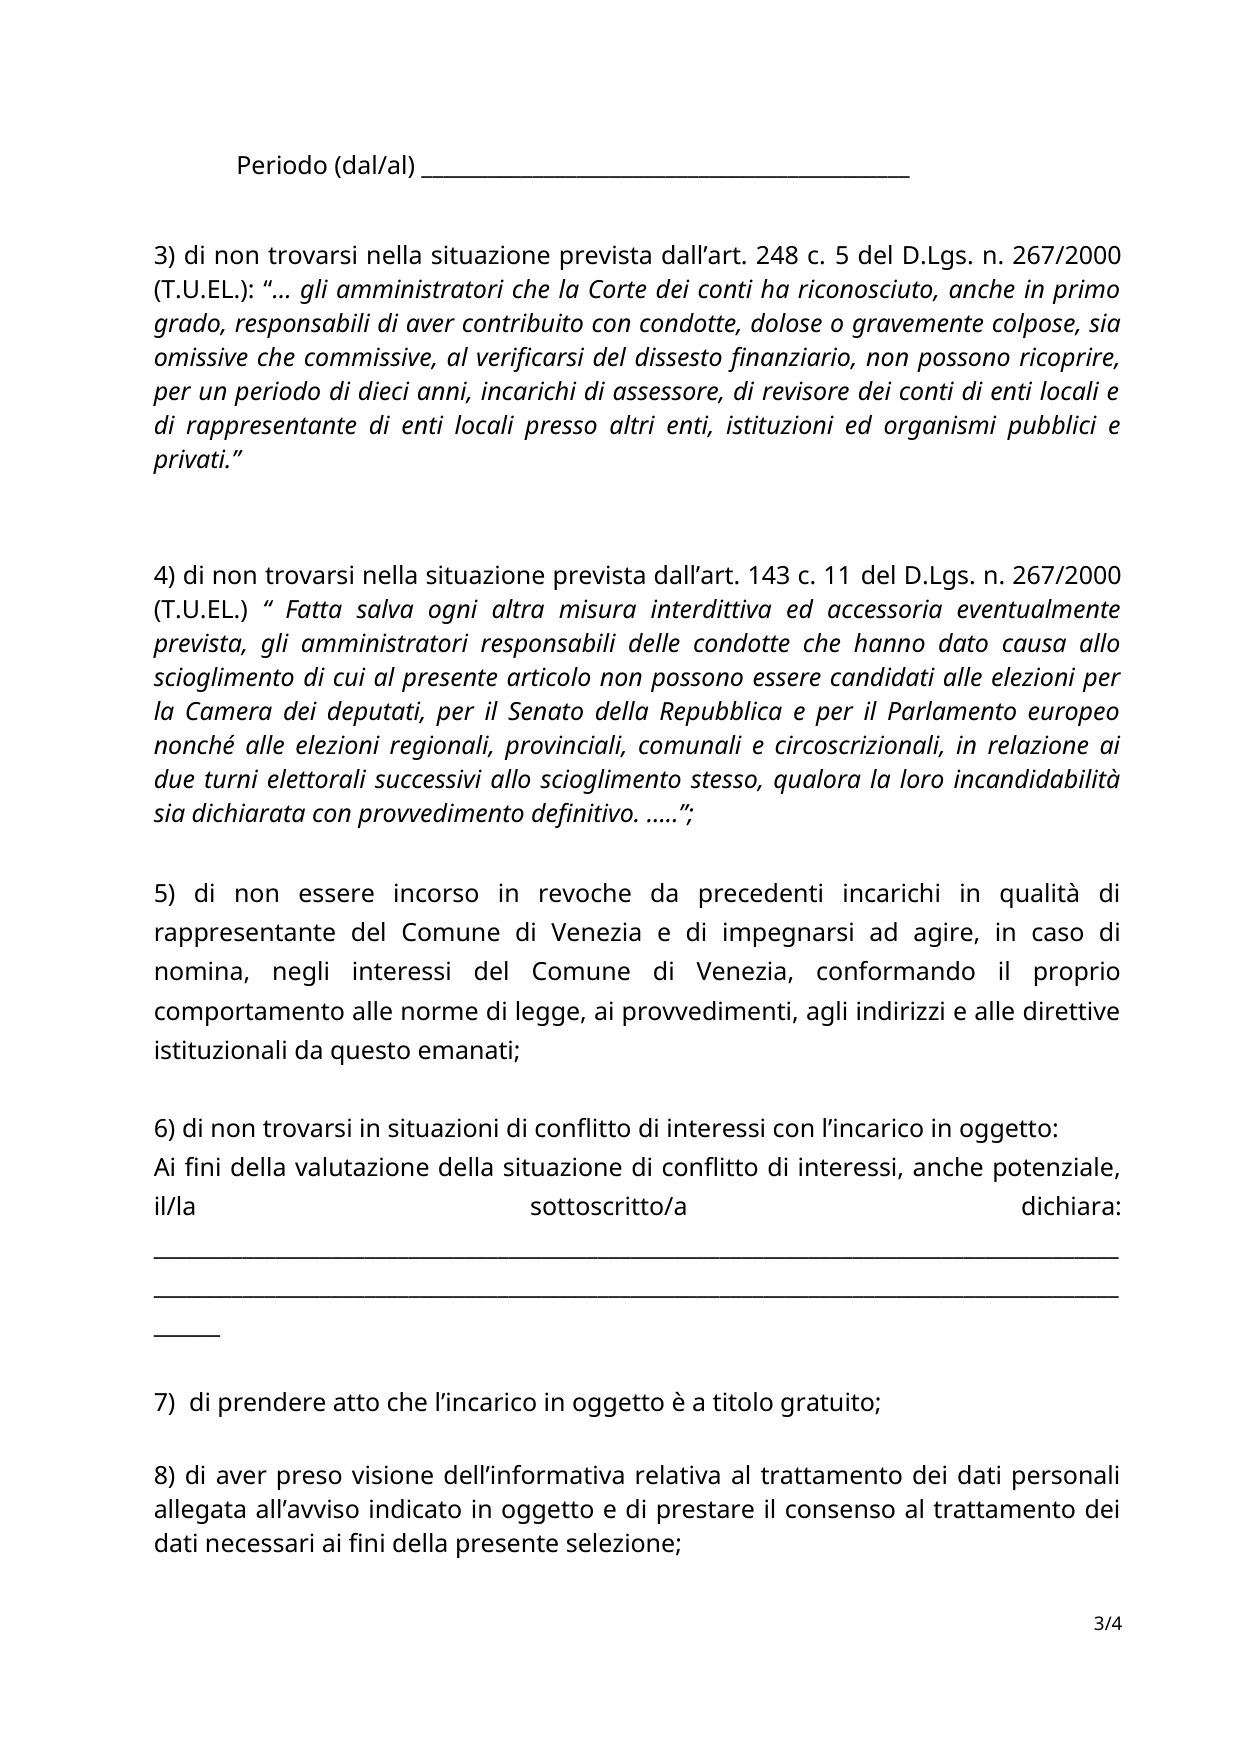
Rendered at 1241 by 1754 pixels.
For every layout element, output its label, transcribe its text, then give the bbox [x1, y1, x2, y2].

text 4) di non trovarsi nella situazione prevista dall’art. 143 c. 11 del D.Lgs. n. 267/2000 (T.U.EL.) “ Fatta salva ogni altra misura interdittiva ed accessoria eventualmente prevista, gli amministratori responsabili delle condotte che hanno dato causa allo scioglimento di cui al presente articolo non possono essere candidati alle elezioni per la Camera dei deputati, per il Senato della Repubblica e per il Parlamento europeo nonché alle elezioni regionali, provinciali, comunali e circoscrizionali, in relazione ai due turni elettorali successivi allo scioglimento stesso, qualora la loro incandidabilità sia dichiarata con provvedimento definitivo. …..”; [153, 557, 1122, 830]
text 5) di non essere incorso in revoche da precedenti incarichi in qualità di rappresentante del Comune di Venezia e di impegnarsi ad agire, in caso di nomina, negli interessi del Comune di Venezia, conformando il proprio comportamento alle norme di legge, ai provvedimenti, agli indirizzi e alle direttive istituzionali da questo emanati; [153, 876, 1122, 1066]
text 7) di prendere atto che l’incarico in oggetto è a titolo gratuito; [153, 1385, 1122, 1419]
text 3) di non trovarsi nella situazione prevista dall’art. 248 c. 5 del D.Lgs. n. 267/2000 (T.U.EL.): “… gli amministratori che la Corte dei conti ha riconosciuto, anche in primo grado, responsabili di aver contribuito con condotte, dolose o gravemente colpose, sia omissive che commissive, al verificarsi del dissesto finanziario, non possono ricoprire, per un periodo di dieci anni, incarichi di assessore, di revisore dei conti di enti locali e di rappresentante di enti locali presso altri enti, istituzioni ed organismi pubblici e privati.” [153, 238, 1122, 476]
text Periodo (dal/al) ____________________________________________ [236, 148, 1122, 182]
text 8) di aver preso visione dell’informativa relativa al trattamento dei dati personali allegata all’avviso indicato in oggetto e di prestare il consenso al trattamento dei dati necessari ai fini della presente selezione; [153, 1458, 1122, 1560]
text 6) di non trovarsi in situazioni di conflitto di interessi con l’incarico in oggetto: [153, 1111, 1122, 1145]
text Ai fini della valutazione della situazione di conflitto di interessi, anche potenziale, il/la sottoscritto/a dichiara: ____________________________________________________________________________________________________________________________________________________________________________________ [153, 1150, 1122, 1341]
